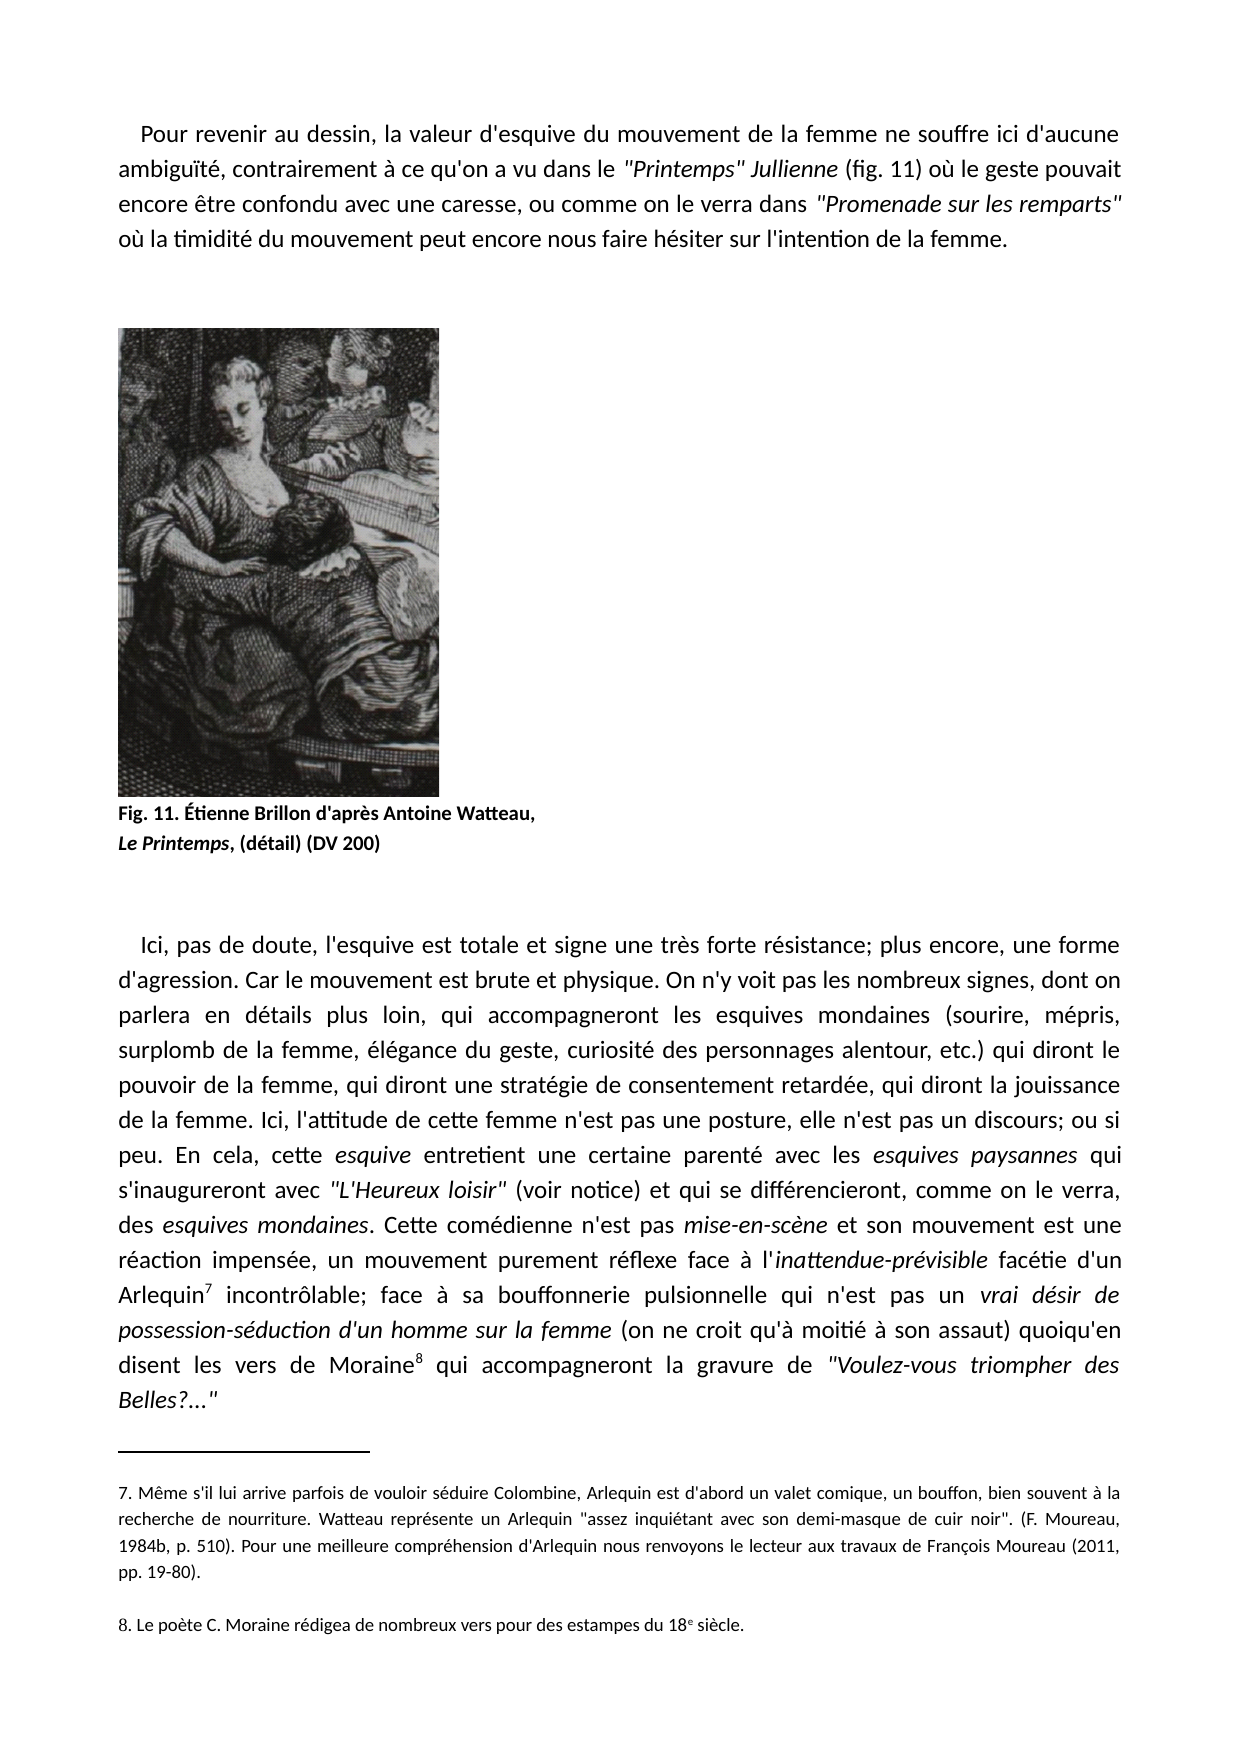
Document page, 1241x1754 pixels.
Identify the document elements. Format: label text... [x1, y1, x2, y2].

text . Le poète C. Moraine rédigea de nombreux vers pour des estampes du 18e siècle. [118, 1613, 1122, 1636]
text Fig. 11. Étienne Brillon d'après Antoine Watteau, [118, 801, 1122, 826]
text Le Printemps, (détail) (DV 200) [118, 830, 1122, 855]
text Pour revenir au dessin, la valeur d'esquive du mouvement de la femme ne souffre ici d'aucune ambiguïté, contrairement à ce qu'on a vu dans le "Printemps" Jullienne (fig. 11) où le geste pouvait encore être confondu avec une caresse, ou comme on le verra dans "Promenade sur les remparts" où la timidité du mouvement peut encore nous faire hésiter sur l'intention de la femme. [118, 118, 1122, 254]
text Ici, pas de doute, l'esquive est totale et signe une très forte résistance; plus encore, une forme d'agression. Car le mouvement est brute et physique. On n'y voit pas les nombreux signes, dont on parlera en détails plus loin, qui accompagneront les esquives mondaines (sourire, mépris, surplomb de la femme, élégance du geste, curiosité des personnages alentour, etc.) qui diront le pouvoir de la femme, qui diront une stratégie de consentement retardée, qui diront la jouissance de la femme. Ici, l'attitude de cette femme n'est pas une posture, elle n'est pas un discours; ou si peu. En cela, cette esquive entretient une certaine parenté avec les esquives paysannes qui s'inaugureront avec "L'Heureux loisir" (voir notice) et qui se différencieront, comme on le verra, des esquives mondaines. Cette comédienne n'est pas mise-en-scène et son mouvement est une réaction impensée, un mouvement purement réflexe face à l'inattendue-prévisible facétie d'un Arlequin incontrôlable; face à sa bouffonnerie pulsionnelle qui n'est pas un vrai désir de possession-séduction d'un homme sur la femme (on ne croit qu'à moitié à son assaut) quoiqu'en disent les vers de Moraine qui accompagneront la gravure de "Voulez-vous triompher des Belles?..." [118, 929, 1122, 1414]
text . Même s'il lui arrive parfois de vouloir séduire Colombine, Arlequin est d'abord un valet comique, un bouffon, bien souvent à la recherche de nourriture. Watteau représente un Arlequin "assez inquiétant avec son demi-masque de cuir noir". (F. Moureau, 1984b, p. 510). Pour une meilleure compréhension d'Arlequin nous renvoyons le lecteur aux travaux de François Moureau (2011, pp. 19-80). [118, 1481, 1122, 1583]
